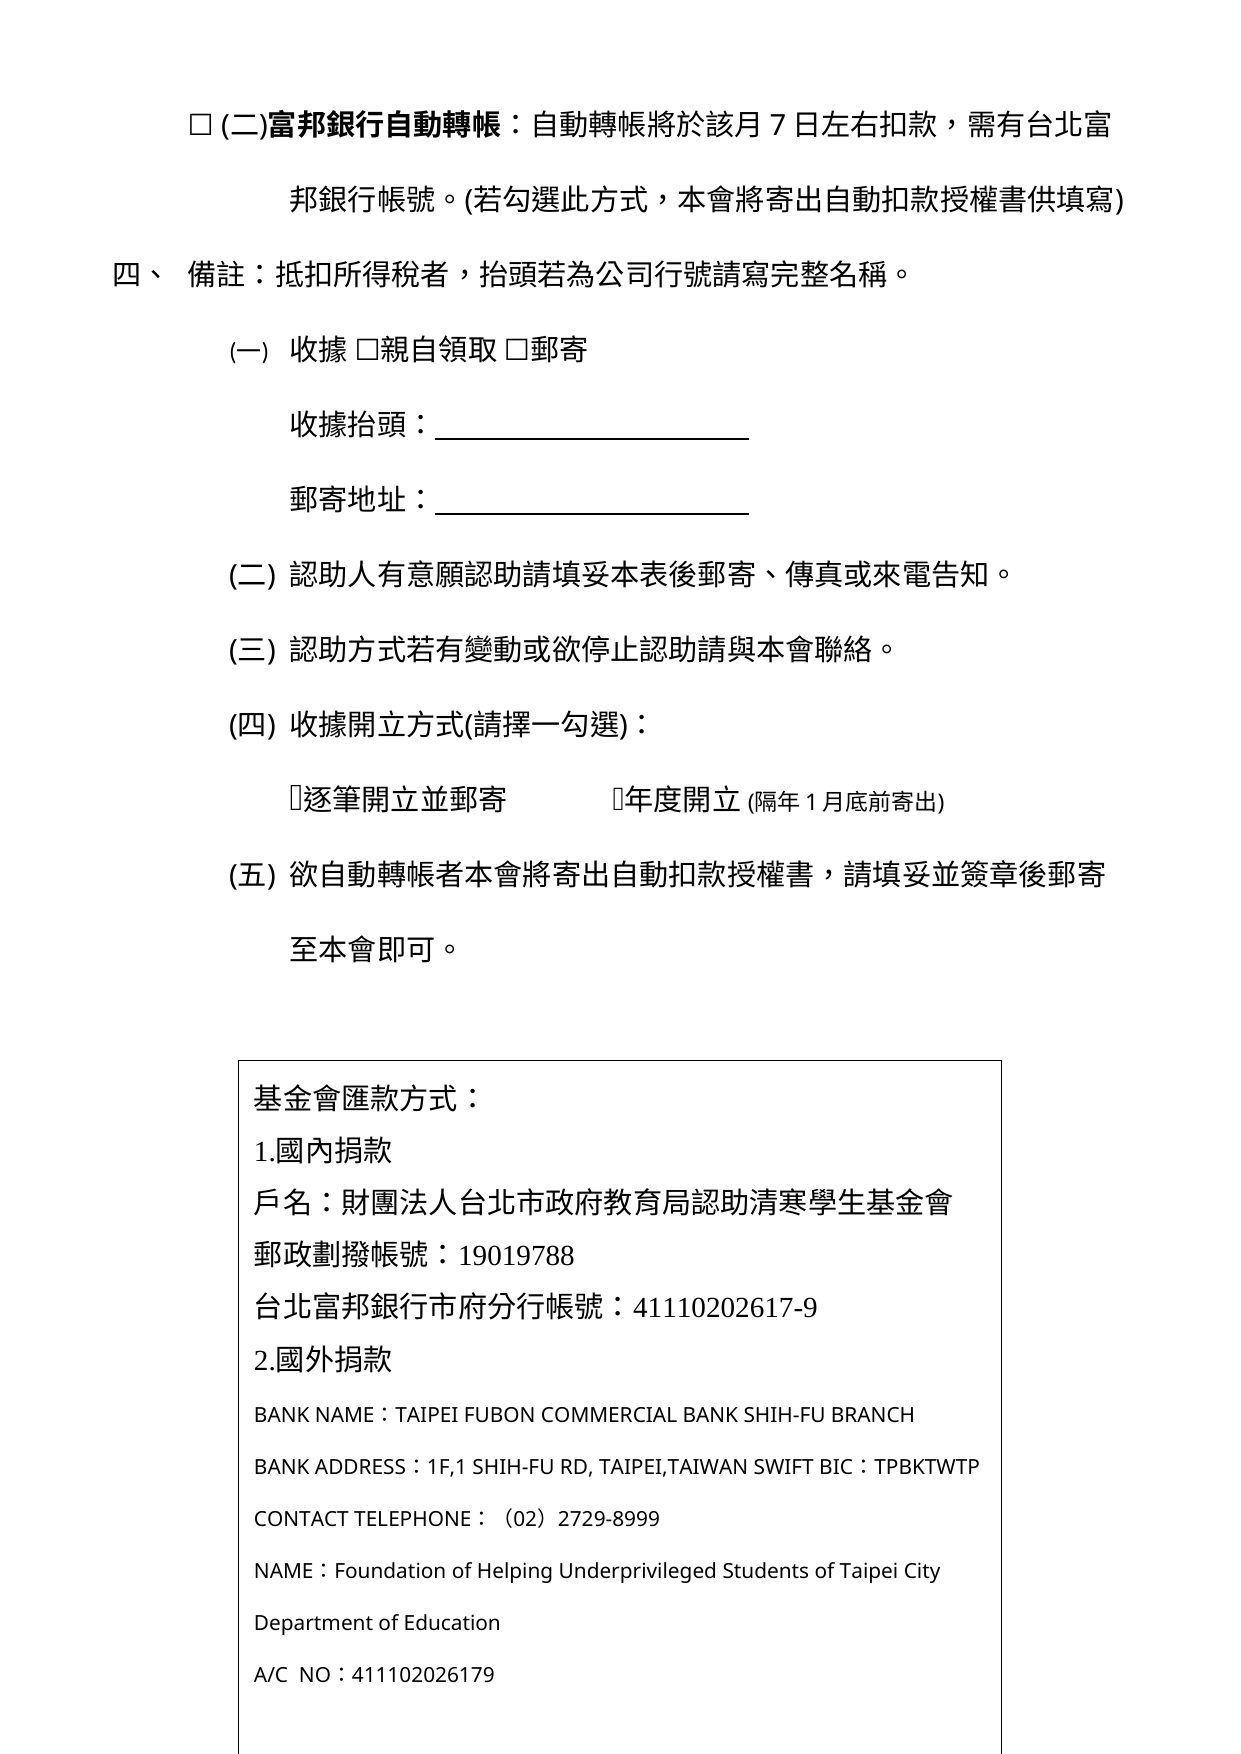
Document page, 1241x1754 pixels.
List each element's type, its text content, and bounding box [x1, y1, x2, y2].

text BANK ADDRESS：1F,1 SHIH-FU RD, TAIPEI,TAIWAN SWIFT BIC：TPBKTWTP [254, 1432, 987, 1484]
text 聯絡資訊： [254, 1745, 987, 1754]
text 基金會匯款方式： [254, 1068, 987, 1120]
list ☐ (二)富邦銀行自動轉帳：自動轉帳將於該月7日左右扣款，需有台北富邦銀行帳號。(若勾選此方式，本會將寄出自動扣款授權書供填寫) [187, 85, 1128, 235]
text 1.國內捐款 [254, 1120, 987, 1172]
text 戶名：財團法人台北市政府教育局認助清寒學生基金會 [254, 1172, 987, 1224]
text 郵政劃撥帳號：19019788 [254, 1224, 987, 1276]
list 郵寄地址： [289, 460, 1128, 535]
list 收據抬頭： [289, 385, 1128, 460]
list 欲自動轉帳者本會將寄出自動扣款授權書，請填妥並簽章後郵寄至本會即可。 [229, 835, 1128, 985]
list 備註：抵扣所得稅者，抬頭若為公司行號請寫完整名稱。 [112, 235, 1128, 310]
list 認助方式若有變動或欲停止認助請與本會聯絡。 [229, 610, 1128, 685]
list 收據開立方式(請擇一勾選)： [229, 685, 1128, 760]
list 收據 ☐親自領取 ☐郵寄 [229, 310, 1128, 385]
text NAME：Foundation of Helping Underprivileged Students of Taipei City Department of Education [254, 1537, 987, 1641]
text CONTACT TELEPHONE：（02）2729-8999 [254, 1484, 987, 1537]
list 認助人有意願認助請填妥本表後郵寄、傳真或來電告知。 [229, 535, 1128, 610]
list 逐筆開立並郵寄 年度開立 (隔年1月底前寄出) [289, 760, 1128, 835]
text A/C NO：411102026179 [254, 1641, 987, 1693]
text BANK NAME：TAIPEI FUBON COMMERCIAL BANK SHIH-FU BRANCH [254, 1380, 987, 1432]
text 2.國外捐款 [254, 1328, 987, 1380]
text 台北富邦銀行市府分行帳號：41110202617-9 [254, 1276, 987, 1328]
